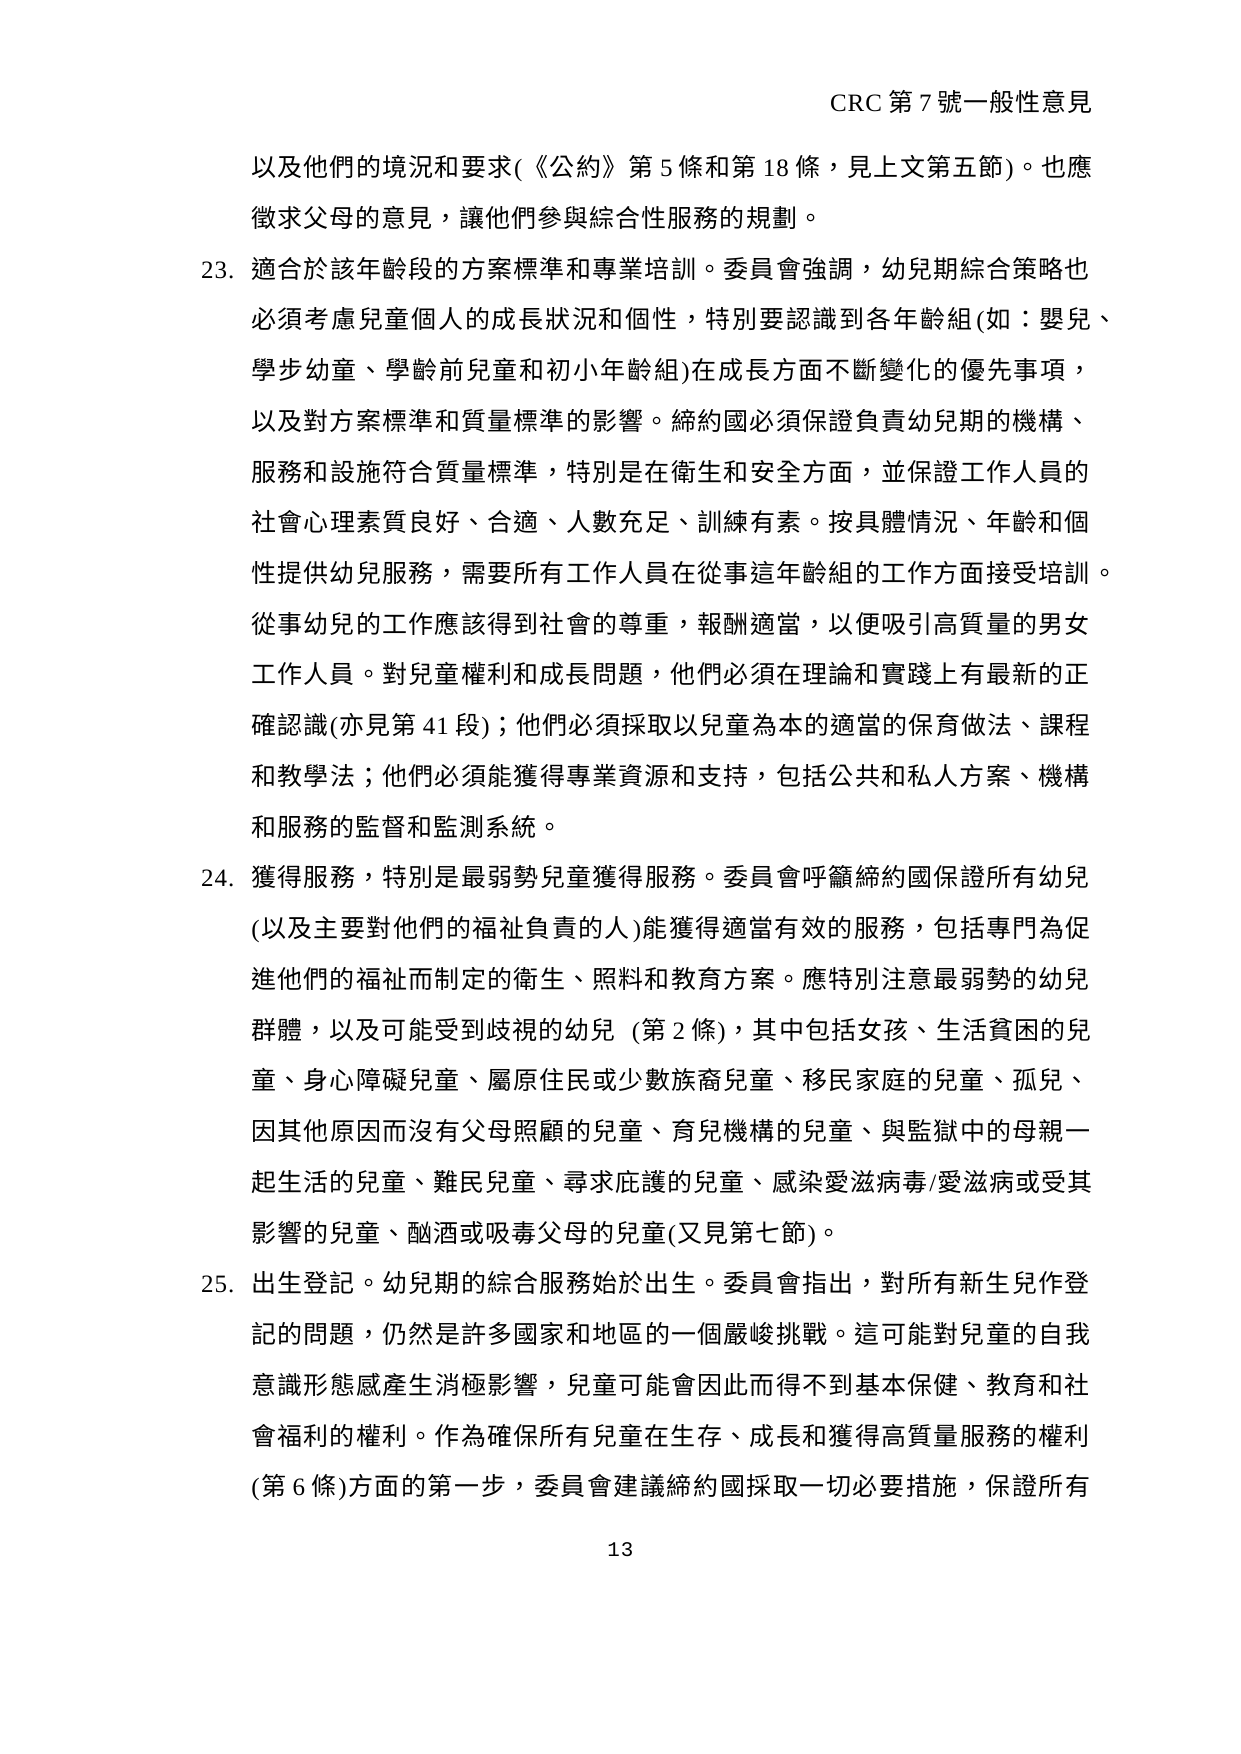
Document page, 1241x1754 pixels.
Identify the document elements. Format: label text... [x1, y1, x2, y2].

list 出生登記。幼兒期的綜合服務始於出生。委員會指出，對所有新生兒作登記的問題，仍然是許多國家和地區的一個嚴峻挑戰。這可能對兒童的自我意識形態感產生消極影響，兒童可能會因此而得不到基本保健、教育和社會福利的權利。作為確保所有兒童在生存、成長和獲得高質量服務的權利(第6條)方面的第一步，委員會建議締約國採取一切必要措施，保證所有 [201, 1264, 1092, 1503]
list 以權利為基礎的多部門策略。許多國家和地區在發展高質量服務方面，對幼兒期不重視。這些服務大多不成系統，常常由中央和地方各級若干政府部門負責，計畫也往往沒有系統性，不作協調。在有些情況下，這種服務還主要由私營部門和自願團體提供，其資源不足，沒有規章，質量得不到保證。委員會促請締約國制定基於權利、協調、多部門的策略，以確保兒童最佳利益仍然是服務規劃和提供的出發點。這種策略應以系統而統一的方法為基礎，制定關於未滿8歲兒童的法律和政策。在幼兒期服務、服務的提供和設施方面必須要有一個綜合性的框架，並有信息和監測系統作後盾，綜合性服務將與提供給父母的幫助加以協調，並充分尊重他們的責任，以及他們的境況和要求(《公約》第5條和第18條，見上文第五節)。也應徵求父母的意見，讓他們參與綜合性服務的規劃。 [201, 148, 1092, 235]
list 適合於該年齡段的方案標準和專業培訓。委員會強調，幼兒期綜合策略也必須考慮兒童個人的成長狀況和個性，特別要認識到各年齡組(如：嬰兒、學步幼童、學齡前兒童和初小年齡組)在成長方面不斷變化的優先事項，以及對方案標準和質量標準的影響。締約國必須保證負責幼兒期的機構、服務和設施符合質量標準，特別是在衛生和安全方面，並保證工作人員的社會心理素質良好、合適、人數充足、訓練有素。按具體情況、年齡和個性提供幼兒服務，需要所有工作人員在從事這年齡組的工作方面接受培訓。從事幼兒的工作應該得到社會的尊重，報酬適當，以便吸引高質量的男女工作人員。對兒童權利和成長問題，他們必須在理論和實踐上有最新的正確認識(亦見第41段)；他們必須採取以兒童為本的適當的保育做法、課程和教學法；他們必須能獲得專業資源和支持，包括公共和私人方案、機構和服務的監督和監測系統。 [201, 249, 1092, 843]
list 獲得服務，特別是最弱勢兒童獲得服務。委員會呼籲締約國保證所有幼兒 (以及主要對他們的福祉負責的人)能獲得適當有效的服務，包括專門為促進他們的福祉而制定的衛生、照料和教育方案。應特別注意最弱勢的幼兒群體，以及可能受到歧視的幼兒 (第2條)，其中包括女孩、生活貧困的兒童、身心障礙兒童、屬原住民或少數族裔兒童、移民家庭的兒童、孤兒、因其他原因而沒有父母照顧的兒童、育兒機構的兒童、與監獄中的母親一起生活的兒童、難民兒童、尋求庇護的兒童、感染愛滋病毒/愛滋病或受其影響的兒童、酗酒或吸毒父母的兒童(又見第七節)。 [201, 858, 1092, 1249]
